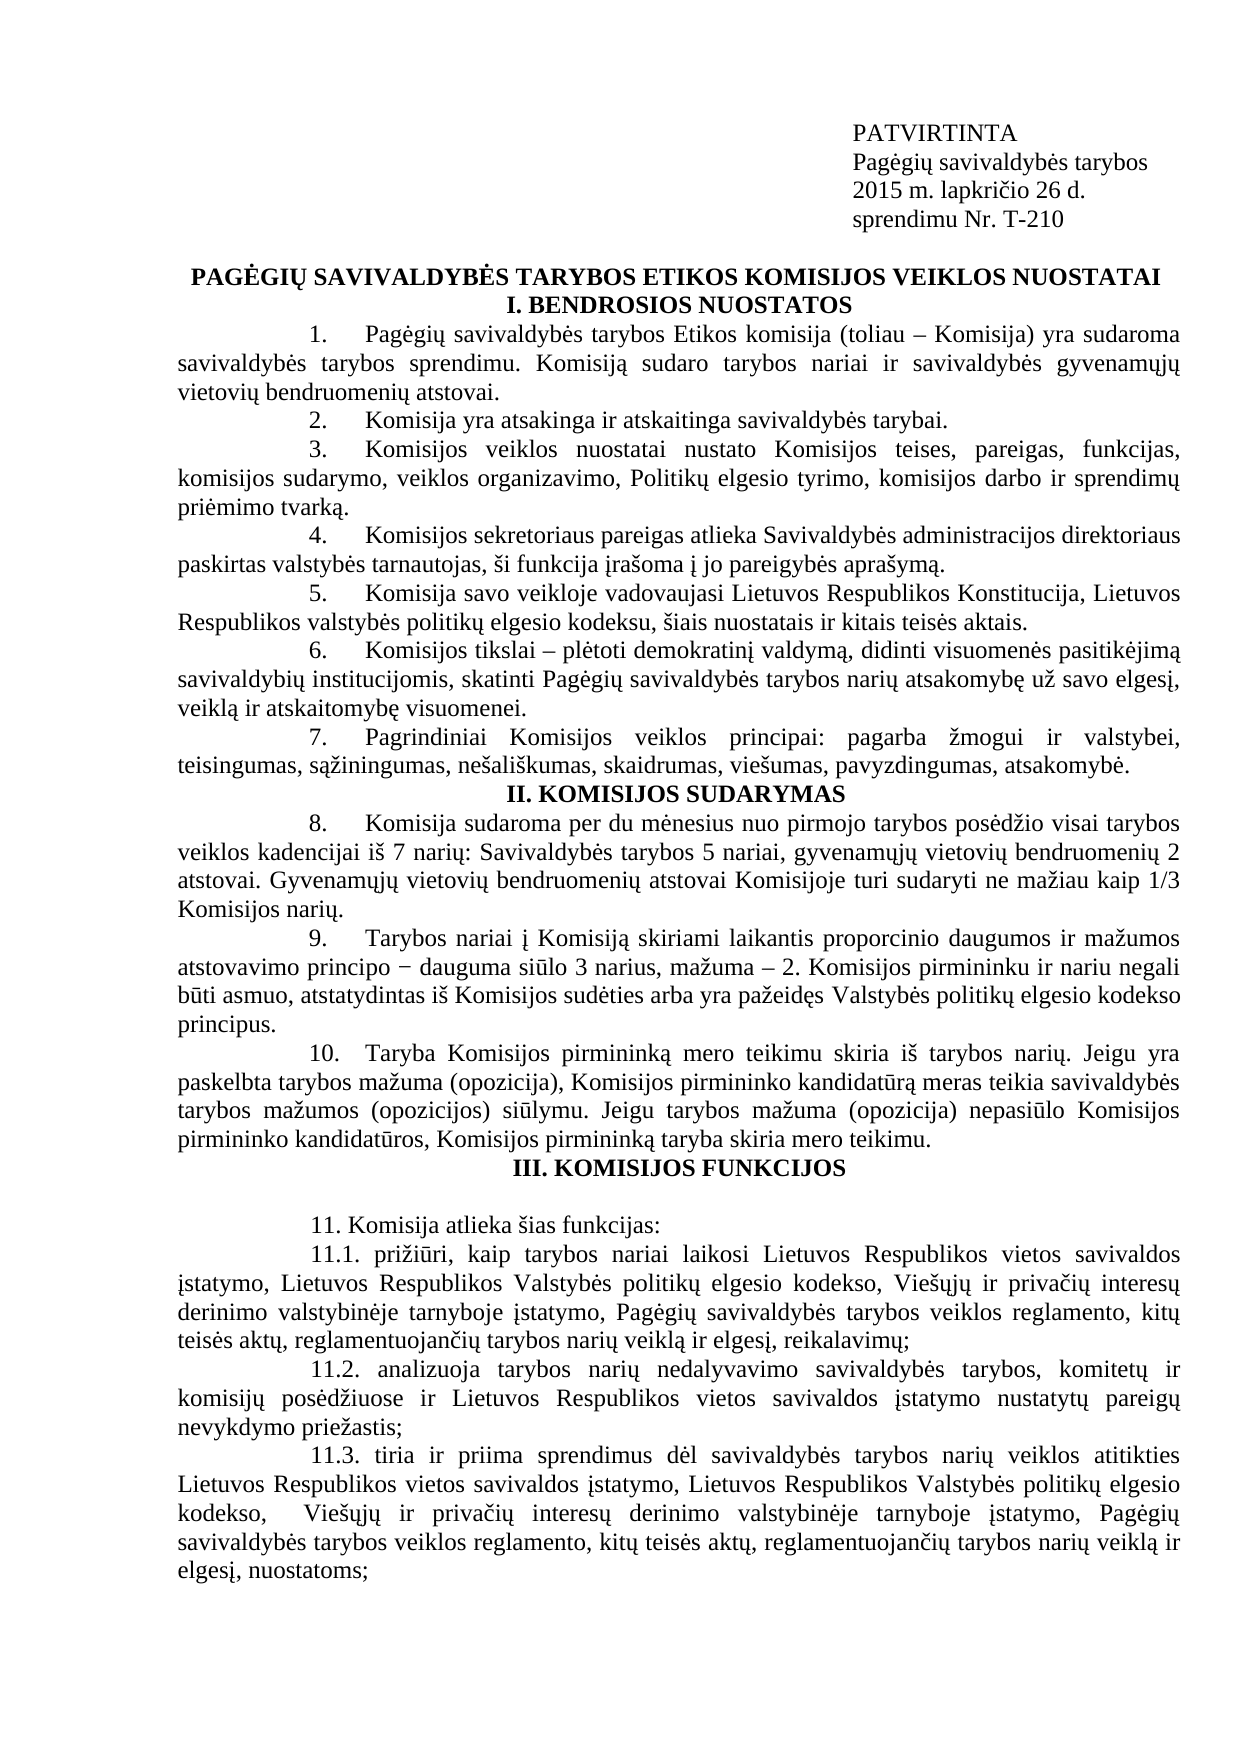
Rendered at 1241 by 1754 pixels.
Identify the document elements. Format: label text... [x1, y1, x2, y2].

text 5. Komisija savo veikloje vadovaujasi Lietuvos Respublikos Konstitucija, Lietuvos Respublikos valstybės politikų elgesio kodeksu, šiais nuostatais ir kitais teisės aktais. [177, 578, 1181, 636]
text 7. Pagrindiniai Komisijos veiklos principai: pagarba žmogui ir valstybei, teisingumas, sąžiningumas, nešališkumas, skaidrumas, viešumas, pavyzdingumas, atsakomybė. [177, 722, 1181, 779]
text PATVIRTINTA [852, 118, 1181, 147]
text 11. Komisija atlieka šias funkcijas: [177, 1211, 1181, 1239]
text 11.3. tiria ir priima sprendimus dėl savivaldybės tarybos narių veiklos atitikties Lietuvos Respublikos vietos savivaldos įstatymo, Lietuvos Respublikos Valstybės politikų elgesio kodekso, Viešųjų ir privačių interesų derinimo valstybinėje tarnyboje įstatymo, Pagėgių savivaldybės tarybos veiklos reglamento, kitų teisės aktų, reglamentuojančių tarybos narių veiklą ir elgesį, nuostatoms; [177, 1441, 1181, 1584]
text 11.2. analizuoja tarybos narių nedalyvavimo savivaldybės tarybos, komitetų ir komisijų posėdžiuose ir Lietuvos Respublikos vietos savivaldos įstatymo nustatytų pareigų nevykdymo priežastis; [177, 1354, 1181, 1441]
text I. BENDROSIOS NUOSTATOS [177, 291, 1181, 319]
text Pagėgių savivaldybės tarybos [717, 147, 1181, 176]
text 2015 m. lapkričio 26 d. [717, 176, 1181, 204]
text 10. Taryba Komisijos pirmininką mero teikimu skiria iš tarybos narių. Jeigu yra paskelbta tarybos mažuma (opozicija), Komisijos pirmininko kandidatūrą meras teikia savivaldybės tarybos mažumos (opozicijos) siūlymu. Jeigu tarybos mažuma (opozicija) nepasiūlo Komisijos pirmininko kandidatūros, Komisijos pirmininką taryba skiria mero teikimu. [177, 1038, 1181, 1153]
text II. KOMISIJOS SUDARYMAS [177, 779, 1181, 808]
text 8. Komisija sudaroma per du mėnesius nuo pirmojo tarybos posėdžio visai tarybos veiklos kadencijai iš 7 narių: Savivaldybės tarybos 5 nariai, gyvenamųjų vietovių bendruomenių 2 atstovai. Gyvenamųjų vietovių bendruomenių atstovai Komisijoje turi sudaryti ne mažiau kaip 1/3 Komisijos narių. [177, 808, 1181, 923]
text 11.1. prižiūri, kaip tarybos nariai laikosi Lietuvos Respublikos vietos savivaldos įstatymo, Lietuvos Respublikos Valstybės politikų elgesio kodekso, Viešųjų ir privačių interesų derinimo valstybinėje tarnyboje įstatymo, Pagėgių savivaldybės tarybos veiklos reglamento, kitų teisės aktų, reglamentuojančių tarybos narių veiklą ir elgesį, reikalavimų; [177, 1239, 1181, 1354]
text 3. Komisijos veiklos nuostatai nustato Komisijos teises, pareigas, funkcijas, komisijos sudarymo, veiklos organizavimo, Politikų elgesio tyrimo, komisijos darbo ir sprendimų priėmimo tvarką. [177, 434, 1181, 521]
text 4. Komisijos sekretoriaus pareigas atlieka Savivaldybės administracijos direktoriaus paskirtas valstybės tarnautojas, ši funkcija įrašoma į jo pareigybės aprašymą. [177, 521, 1181, 578]
text 2. Komisija yra atsakinga ir atskaitinga savivaldybės tarybai. [177, 406, 1181, 434]
text 6. Komisijos tikslai – plėtoti demokratinį valdymą, didinti visuomenės pasitikėjimą savivaldybių institucijomis, skatinti Pagėgių savivaldybės tarybos narių atsakomybę už savo elgesį, veiklą ir atskaitomybę visuomenei. [177, 636, 1181, 722]
text 9. Tarybos nariai į Komisiją skiriami laikantis proporcinio daugumos ir mažumos atstovavimo principo − dauguma siūlo 3 narius, mažuma – 2. Komisijos pirmininku ir nariu negali būti asmuo, atstatydintas iš Komisijos sudėties arba yra pažeidęs Valstybės politikų elgesio kodekso principus. [177, 923, 1181, 1038]
text PAGĖGIŲ SAVIVALDYBĖS TARYBOS ETIKOS KOMISIJOS VEIKLOS NUOSTATAI [177, 262, 1181, 291]
text sprendimu Nr. T-210 [852, 204, 1181, 233]
text III. KOMISIJOS FUNKCIJOS [177, 1153, 1181, 1182]
text 1. Pagėgių savivaldybės tarybos Etikos komisija (toliau – Komisija) yra sudaroma savivaldybės tarybos sprendimu. Komisiją sudaro tarybos nariai ir savivaldybės gyvenamųjų vietovių bendruomenių atstovai. [177, 319, 1181, 406]
